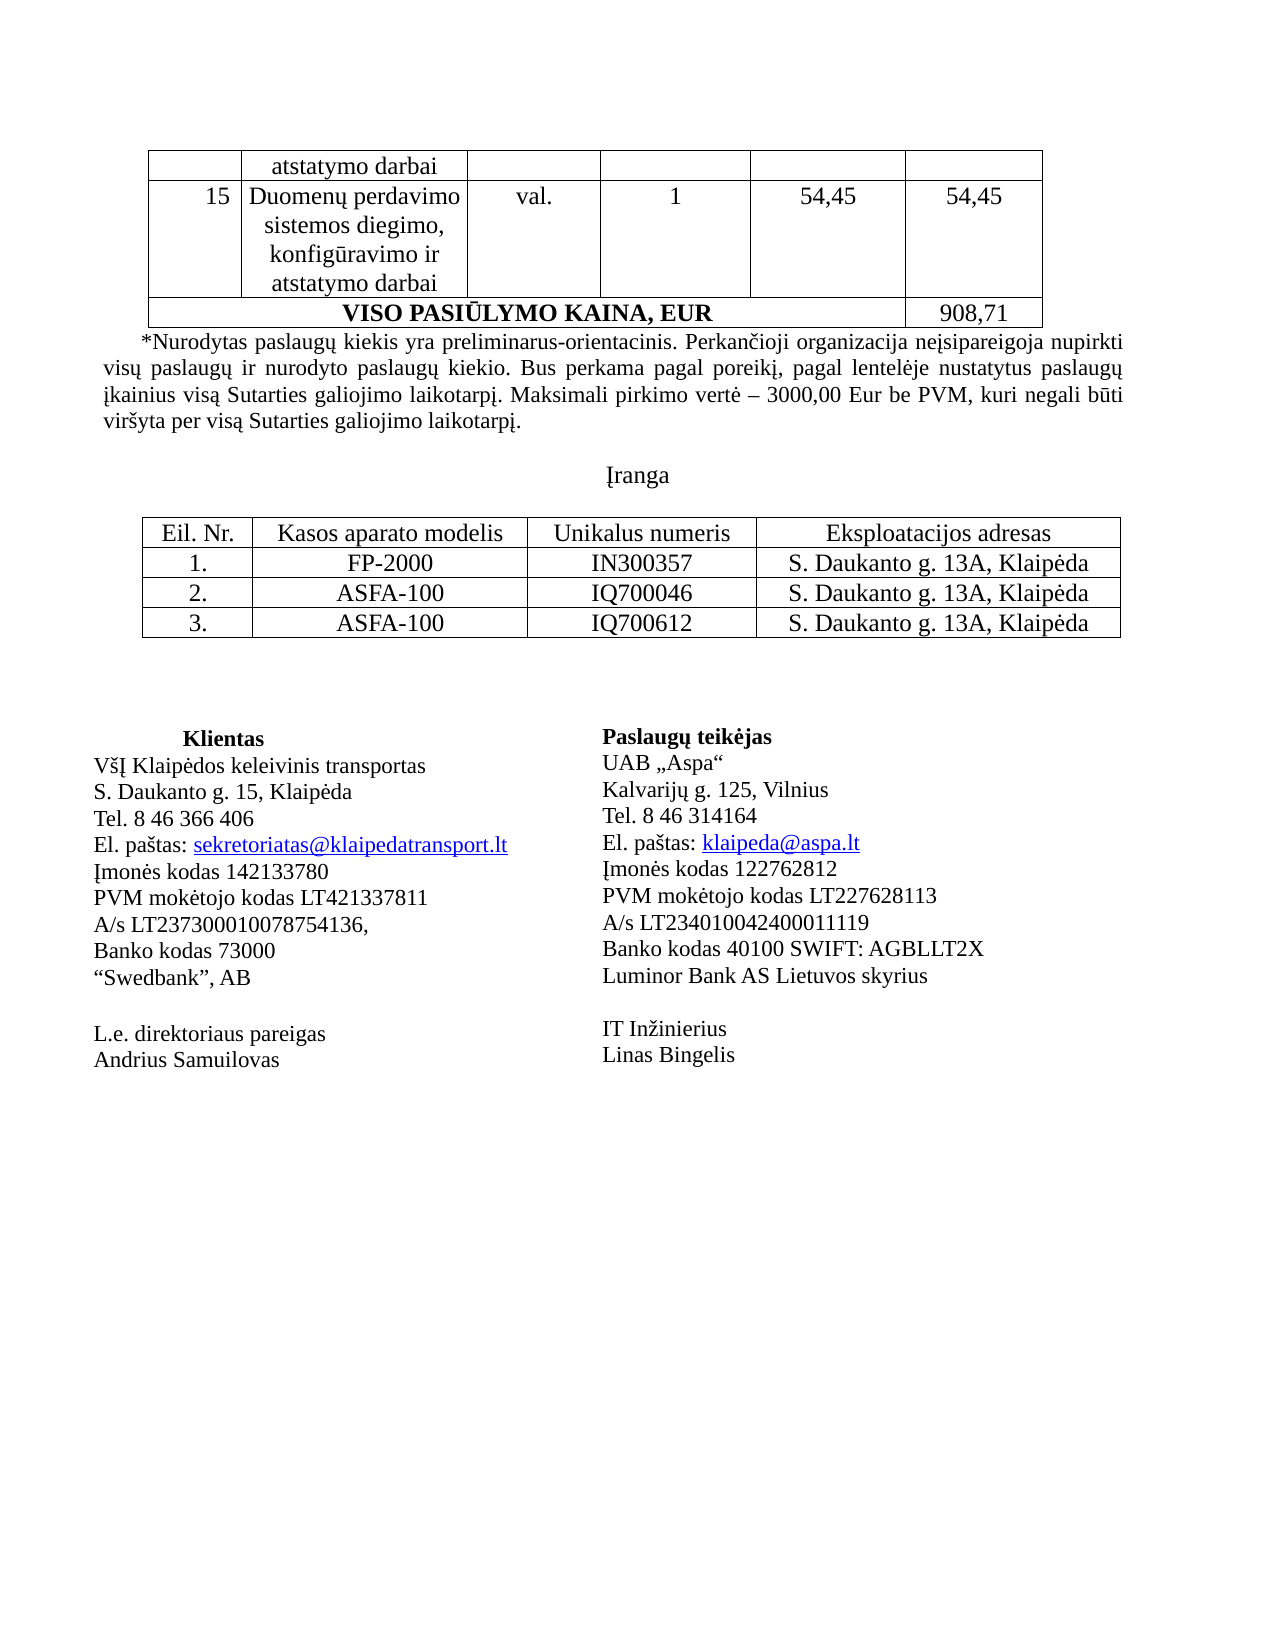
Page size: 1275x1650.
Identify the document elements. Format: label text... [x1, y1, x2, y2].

table_cell 54,45 [751, 181, 905, 297]
table_cell Duomenų perdavimo sistemos diegimo, konfigūravimo ir atstatymo darbai [242, 181, 467, 297]
table_cell 908,71 [906, 298, 1042, 327]
table_cell [1121, 547, 1275, 577]
table_cell [1121, 607, 1275, 637]
table_cell [601, 151, 750, 180]
table_cell [1105, 638, 1121, 667]
table_header Eil. Nr. [143, 518, 252, 547]
table_cell Paslaugų teikėjas UAB „Aspa“ Kalvarijų g. 125, Vilnius Tel. 8 46 314164 El. paštas: klaipeda@aspa.lt Įmonės kodas 122762812 PVM mokėtojo kodas LT227628113 A/s LT234010042400011119 Banko kodas 40100 SWIFT: AGBLLT2X Luminor Bank AS Lietuvos skyrius IT Inžinierius Linas Bingelis [601, 696, 1110, 1148]
table_cell val. [468, 181, 600, 297]
table_cell [92, 547, 142, 577]
table_cell [751, 151, 905, 180]
table_cell [1121, 667, 1275, 696]
table_cell S. Daukanto g. 13A, Klaipėda [757, 578, 1120, 607]
table_header [92, 517, 142, 547]
table_cell VISO PASIŪLYMO KAINA, EUR [149, 298, 905, 327]
table_cell [92, 637, 143, 667]
table_cell [1105, 667, 1121, 696]
table_cell [627, 667, 1105, 696]
table_header Kasos aparato modelis [253, 518, 527, 547]
table_cell 1. [143, 548, 252, 577]
table_cell [1121, 637, 1275, 667]
table_cell Klientas VšĮ Klaipėdos keleivinis transportas S. Daukanto g. 15, Klaipėda Tel. 8 46 366 406 El. paštas: sekretoriatas@klaipedatransport.lt Įmonės kodas 142133780 PVM mokėtojo kodas LT421337811 A/s LT237300010078754136, Banko kodas 73000 “Swedbank”, AB L.e. direktoriaus pareigas Andrius Samuilovas [92, 696, 601, 1148]
table_cell atstatymo darbai [242, 151, 467, 180]
table_header [1121, 517, 1275, 547]
table_cell [92, 577, 142, 607]
table_cell ASFA-100 [253, 578, 527, 607]
table_cell [143, 667, 627, 696]
table_cell ASFA-100 [253, 608, 527, 637]
table_cell [906, 151, 1042, 180]
table_cell IQ700046 [528, 578, 756, 607]
table_cell 3. [143, 608, 252, 637]
table_cell FP-2000 [253, 548, 527, 577]
table_cell [1121, 577, 1275, 607]
table_cell 54,45 [906, 181, 1042, 297]
text Įranga [150, 460, 1125, 488]
table_cell S. Daukanto g. 13A, Klaipėda [757, 548, 1120, 577]
table_cell S. Daukanto g. 13A, Klaipėda [757, 608, 1120, 637]
table_cell [143, 638, 627, 667]
table_cell 1 [601, 181, 750, 297]
table_header Eksploatacijos adresas [757, 518, 1120, 547]
table_cell IQ700612 [528, 608, 756, 637]
table_header Unikalus numeris [528, 518, 756, 547]
table_cell [627, 638, 1105, 667]
table_cell [468, 151, 600, 180]
table_cell [149, 151, 241, 180]
table_cell [92, 607, 142, 637]
text *Nurodytas paslaugų kiekis yra preliminarus-orientacinis. Perkančioji organizacija neįsipareigoja nupirkti visų paslaugų ir nurodyto paslaugų kiekio. Bus perkama pagal poreikį, pagal lentelėje nustatytus paslaugų įkainius visą Sutarties galiojimo laikotarpį. Maksimali pirkimo vertė – 3000,00 Eur be PVM, kuri negali būti viršyta per visą Sutarties galiojimo laikotarpį. [103, 328, 1125, 433]
table_cell [92, 667, 143, 696]
table_cell 15 [149, 181, 241, 297]
table_cell [1110, 696, 1275, 1148]
table_cell IN300357 [528, 548, 756, 577]
table_cell 2. [143, 578, 252, 607]
